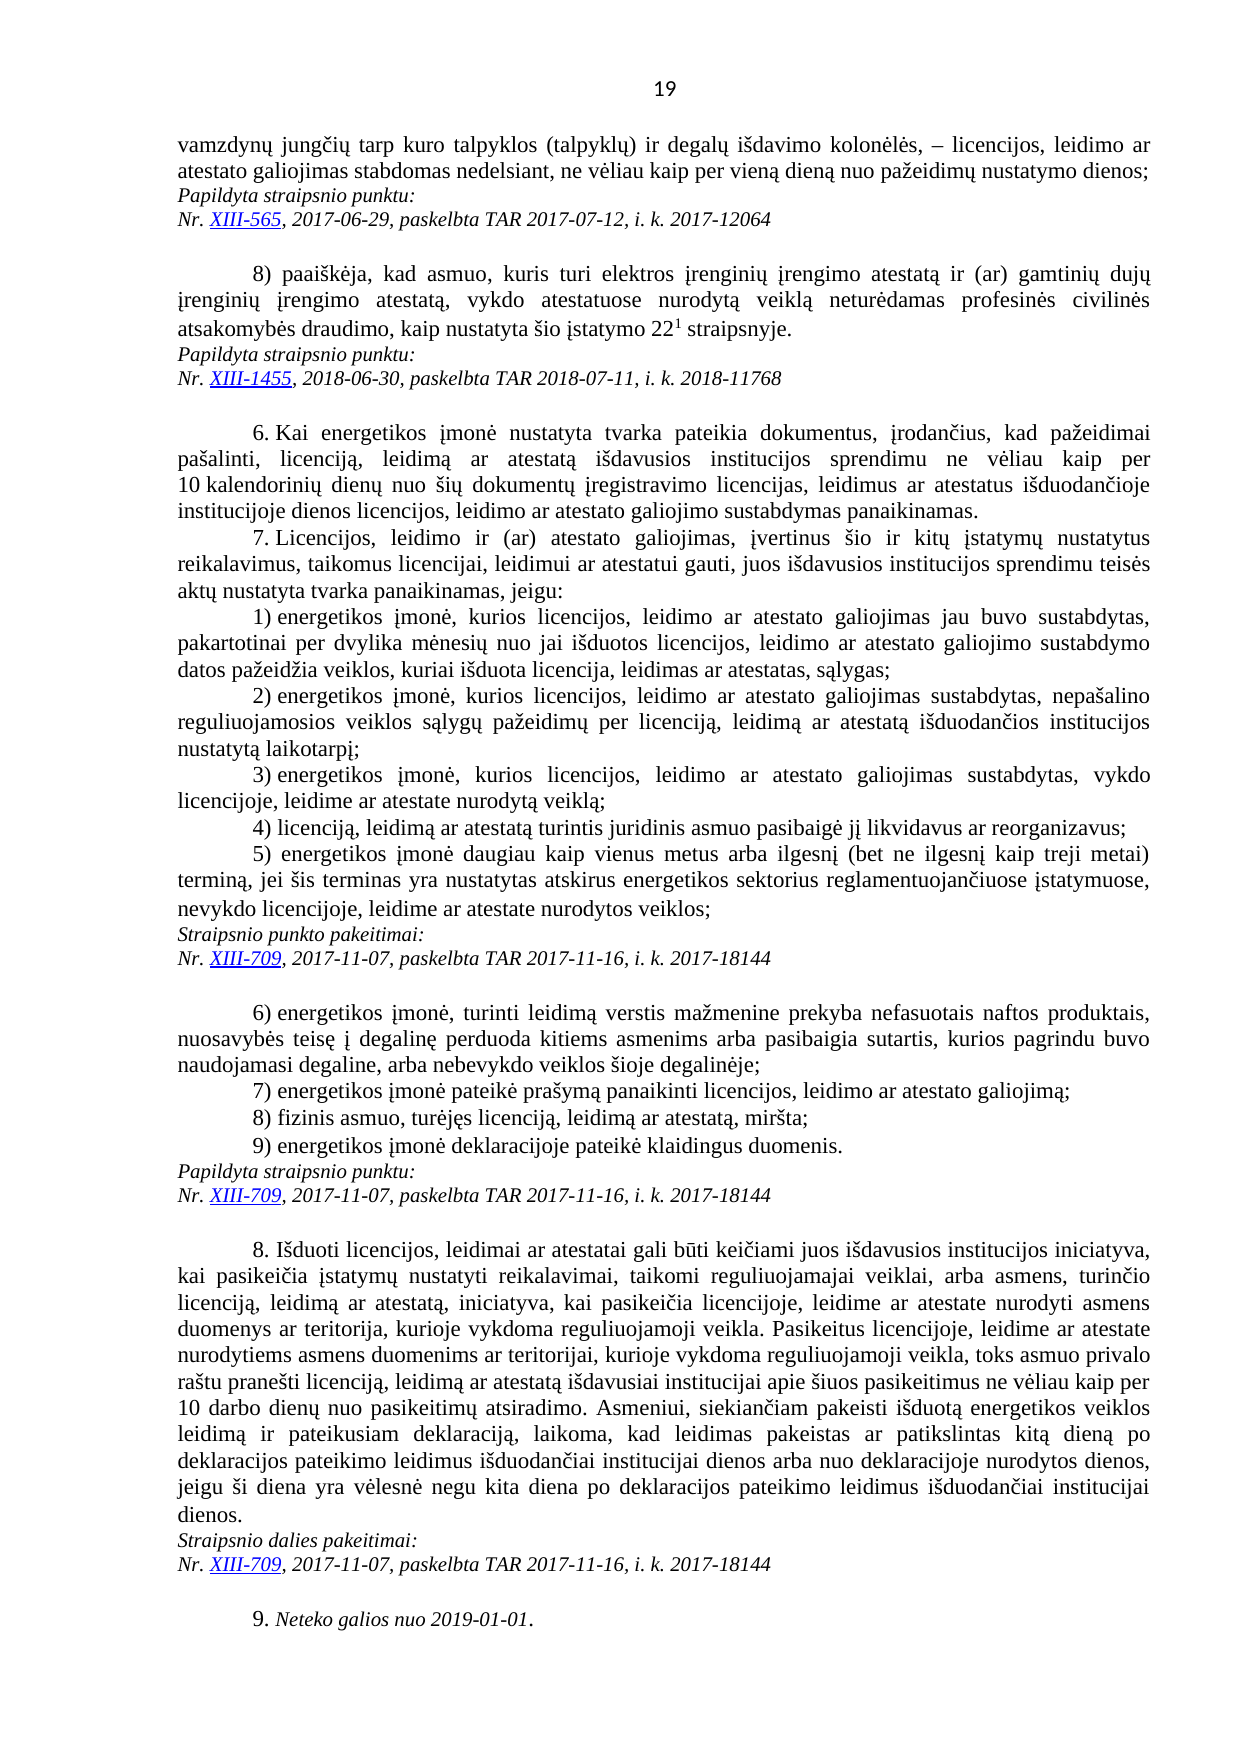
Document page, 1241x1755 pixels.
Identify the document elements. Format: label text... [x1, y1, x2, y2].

text Nr. XIII-709, 2017-11-07, paskelbta TAR 2017-11-16, i. k. 2017-18144 [177, 1552, 1152, 1576]
text 6. Kai energetikos įmonė nustatyta tvarka pateikia dokumentus, įrodančius, kad pažeidimai pašalinti, licenciją, leidimą ar atestatą išdavusios institucijos sprendimu ne vėliau kaip per 10 kalendorinių dienų nuo šių dokumentų įregistravimo licencijas, leidimus ar atestatus išduodančioje institucijoje dienos licencijos, leidimo ar atestato galiojimo sustabdymas panaikinamas. [177, 418, 1152, 524]
text Nr. XIII-565, 2017-06-29, paskelbta TAR 2017-07-12, i. k. 2017-12064 [177, 207, 1152, 231]
text Nr. XIII-709, 2017-11-07, paskelbta TAR 2017-11-16, i. k. 2017-18144 [177, 946, 1152, 970]
text Papildyta straipsnio punktu: [177, 342, 1152, 366]
text 4) licenciją, leidimą ar atestatą turintis juridinis asmuo pasibaigė jį likvidavus ar reorganizavus; [177, 814, 1152, 840]
text 3) energetikos įmonė, kurios licencijos, leidimo ar atestato galiojimas sustabdytas, vykdo licencijoje, leidime ar atestate nurodytą veiklą; [177, 761, 1152, 814]
text 2) energetikos įmonė, kurios licencijos, leidimo ar atestato galiojimas sustabdytas, nepašalino reguliuojamosios veiklos sąlygų pažeidimų per licenciją, leidimą ar atestatą išduodančios institucijos nustatytą laikotarpį; [177, 682, 1152, 761]
text 8) fizinis asmuo, turėjęs licenciją, leidimą ar atestatą, miršta; [177, 1104, 1152, 1130]
text 8) paaiškėja, kad asmuo, kuris turi elektros įrenginių įrengimo atestatą ir (ar) gamtinių dujų įrenginių įrengimo atestatą, vykdo atestatuose nurodytą veiklą neturėdamas profesinės civilinės atsakomybės draudimo, kaip nustatyta šio įstatymo 221 straipsnyje. [177, 260, 1152, 342]
text 5) energetikos įmonė daugiau kaip vienus metus arba ilgesnį (bet ne ilgesnį kaip treji metai) terminą, jei šis terminas yra nustatytas atskirus energetikos sektorius reglamentuojančiuose įstatymuose, nevykdo licencijoje, leidime ar atestate nurodytos veiklos; [177, 840, 1152, 922]
text 8. Išduoti licencijos, leidimai ar atestatai gali būti keičiami juos išdavusios institucijos iniciatyva, kai pasikeičia įstatymų nustatyti reikalavimai, taikomi reguliuojamajai veiklai, arba asmens, turinčio licenciją, leidimą ar atestatą, iniciatyva, kai pasikeičia licencijoje, leidime ar atestate nurodyti asmens duomenys ar teritorija, kurioje vykdoma reguliuojamoji veikla. Pasikeitus licencijoje, leidime ar atestate nurodytiems asmens duomenims ar teritorijai, kurioje vykdoma reguliuojamoji veikla, toks asmuo privalo raštu pranešti licenciją, leidimą ar atestatą išdavusiai institucijai apie šiuos pasikeitimus ne vėliau kaip per 10 darbo dienų nuo pasikeitimų atsiradimo. Asmeniui, siekiančiam pakeisti išduotą energetikos veiklos leidimą ir pateikusiam deklaraciją, laikoma, kad leidimas pakeistas ar patikslintas kitą dieną po deklaracijos pateikimo leidimus išduodančiai institucijai dienos arba nuo deklaracijoje nurodytos dienos, jeigu ši diena yra vėlesnė negu kita diena po deklaracijos pateikimo leidimus išduodančiai institucijai dienos. [177, 1236, 1152, 1528]
text 6) energetikos įmonė, turinti leidimą verstis mažmenine prekyba nefasuotais naftos produktais, nuosavybės teisę į degalinę perduoda kitiems asmenims arba pasibaigia sutartis, kurios pagrindu buvo naudojamasi degaline, arba nebevykdo veiklos šioje degalinėje; [177, 998, 1152, 1078]
text 9. Neteko galios nuo 2019-01-01. [177, 1605, 1152, 1631]
text 9) energetikos įmonė deklaracijoje pateikė klaidingus duomenis. [177, 1130, 1152, 1159]
text Nr. XIII-1455, 2018-06-30, paskelbta TAR 2018-07-11, i. k. 2018-11768 [177, 366, 1152, 390]
text 7) energetikos įmonė pateikė prašymą panaikinti licencijos, leidimo ar atestato galiojimą; [177, 1078, 1152, 1104]
text Straipsnio dalies pakeitimai: [177, 1528, 1152, 1552]
text 1) energetikos įmonė, kurios licencijos, leidimo ar atestato galiojimas jau buvo sustabdytas, pakartotinai per dvylika mėnesių nuo jai išduotos licencijos, leidimo ar atestato galiojimo sustabdymo datos pažeidžia veiklos, kuriai išduota licencija, leidimas ar atestatas, sąlygas; [177, 603, 1152, 682]
text Papildyta straipsnio punktu: [177, 1159, 1152, 1183]
text vamzdynų jungčių tarp kuro talpyklos (talpyklų) ir degalų išdavimo kolonėlės, – licencijos, leidimo ar atestato galiojimas stabdomas nedelsiant, ne vėliau kaip per vieną dieną nuo pažeidimų nustatymo dienos; [177, 131, 1152, 183]
text Straipsnio punkto pakeitimai: [177, 922, 1152, 946]
text Nr. XIII-709, 2017-11-07, paskelbta TAR 2017-11-16, i. k. 2017-18144 [177, 1183, 1152, 1207]
text 7. Licencijos, leidimo ir (ar) atestato galiojimas, įvertinus šio ir kitų įstatymų nustatytus reikalavimus, taikomus licencijai, leidimui ar atestatui gauti, juos išdavusios institucijos sprendimu teisės aktų nustatyta tvarka panaikinamas, jeigu: [177, 524, 1152, 603]
text Papildyta straipsnio punktu: [177, 183, 1152, 207]
